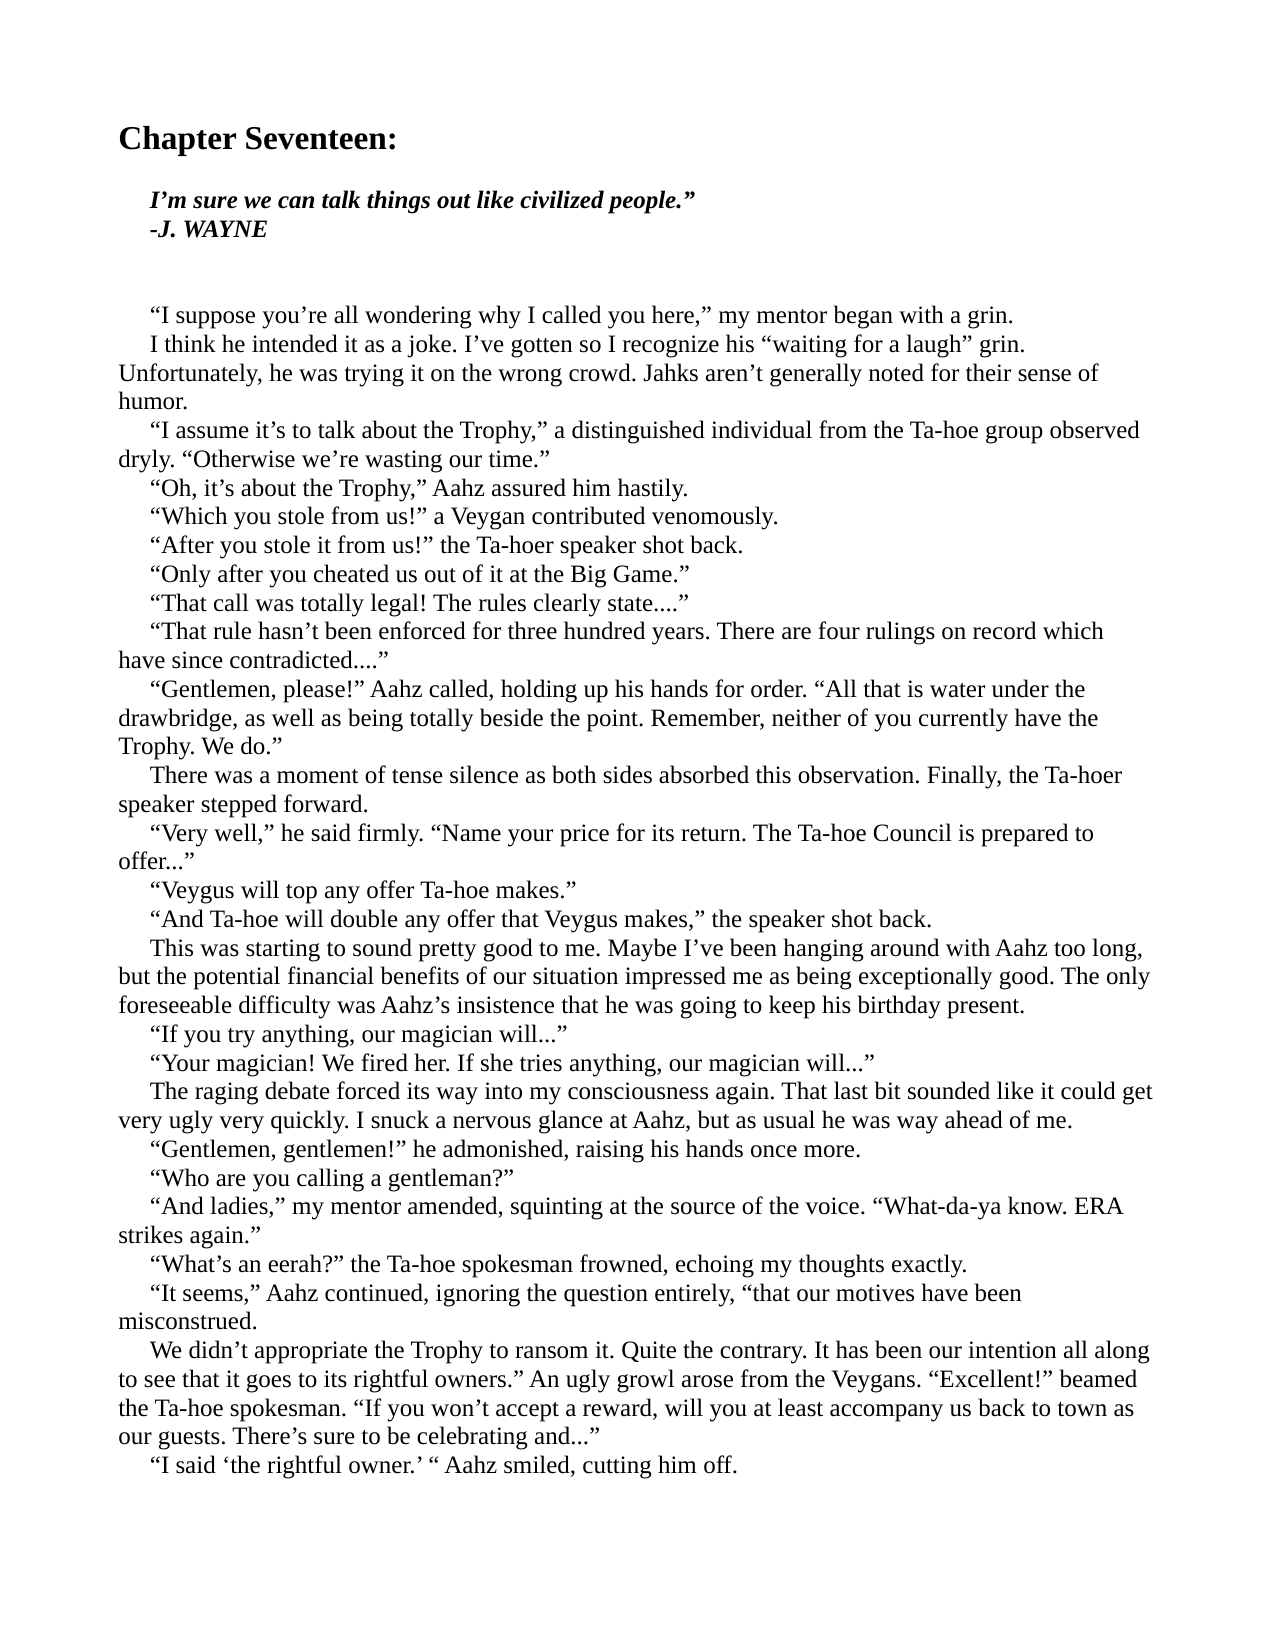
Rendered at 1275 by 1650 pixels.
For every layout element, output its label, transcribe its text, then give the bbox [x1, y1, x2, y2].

text “After you stole it from us!” the Ta-hoer speaker shot back. [118, 530, 1157, 559]
text “That call was totally legal! The rules clearly state....” [118, 588, 1157, 616]
text There was a moment of tense silence as both sides absorbed this observation. Finally, the Ta-hoer speaker stepped forward. [118, 760, 1157, 818]
text This was starting to sound pretty good to me. Maybe I’ve been hanging around with Aahz too long, but the potential financial benefits of our situation impressed me as being exceptionally good. The only foreseeable difficulty was Aahz’s insistence that he was going to keep his birthday present. [118, 933, 1157, 1019]
text “Veygus will top any offer Ta-hoe makes.” [118, 875, 1157, 904]
subtitle Chapter Seventeen: [118, 118, 1157, 156]
text “I said ‘the rightful owner.’ “ Aahz smiled, cutting him off. [118, 1450, 1157, 1479]
text “It seems,” Aahz continued, ignoring the question entirely, “that our motives have been misconstrued. [118, 1278, 1157, 1335]
text “I assume it’s to talk about the Trophy,” a distinguished individual from the Ta-hoe group observed dryly. “Otherwise we’re wasting our time.” [118, 415, 1157, 473]
text “What’s an eerah?” the Ta-hoe spokesman frowned, echoing my thoughts exactly. [118, 1249, 1157, 1278]
text “Gentlemen, gentlemen!” he admonished, raising his hands once more. [118, 1134, 1157, 1163]
text “And Ta-hoe will double any offer that Veygus makes,” the speaker shot back. [118, 904, 1157, 933]
text “Gentlemen, please!” Aahz called, holding up his hands for order. “All that is water under the drawbridge, as well as being totally beside the point. Remember, neither of you currently have the Trophy. We do.” [118, 674, 1157, 760]
text “Very well,” he said firmly. “Name your price for its return. The Ta-hoe Council is prepared to offer...” [118, 818, 1157, 875]
text I think he intended it as a joke. I’ve gotten so I recognize his “waiting for a laugh” grin. Unfortunately, he was trying it on the wrong crowd. Jahks aren’t generally noted for their sense of humor. [118, 329, 1157, 415]
text We didn’t appropriate the Trophy to ransom it. Quite the contrary. It has been our intention all along to see that it goes to its rightful owners.” An ugly growl arose from the Veygans. “Excellent!” beamed the Ta-hoe spokesman. “If you won’t accept a reward, will you at least accompany us back to town as our guests. There’s sure to be celebrating and...” [118, 1335, 1157, 1450]
text “Which you stole from us!” a Veygan contributed venomously. [118, 501, 1157, 530]
text “I suppose you’re all wondering why I called you here,” my mentor began with a grin. [118, 300, 1157, 329]
text “Oh, it’s about the Trophy,” Aahz assured him hastily. [118, 473, 1157, 501]
text I’m sure we can talk things out like civilized people.” [118, 185, 1157, 214]
text “That rule hasn’t been enforced for three hundred years. There are four rulings on record which have since contradicted....” [118, 616, 1157, 674]
text “If you try anything, our magician will...” [118, 1019, 1157, 1048]
text “Your magician! We fired her. If she tries anything, our magician will...” [118, 1048, 1157, 1076]
text “Who are you calling a gentleman?” [118, 1163, 1157, 1191]
text “Only after you cheated us out of it at the Big Game.” [118, 559, 1157, 588]
text “And ladies,” my mentor amended, squinting at the source of the voice. “What-da-ya know. ERA strikes again.” [118, 1191, 1157, 1249]
text The raging debate forced its way into my consciousness again. That last bit sounded like it could get very ugly very quickly. I snuck a nervous glance at Aahz, but as usual he was way ahead of me. [118, 1076, 1157, 1134]
text -J. WAYNE [118, 214, 1157, 243]
